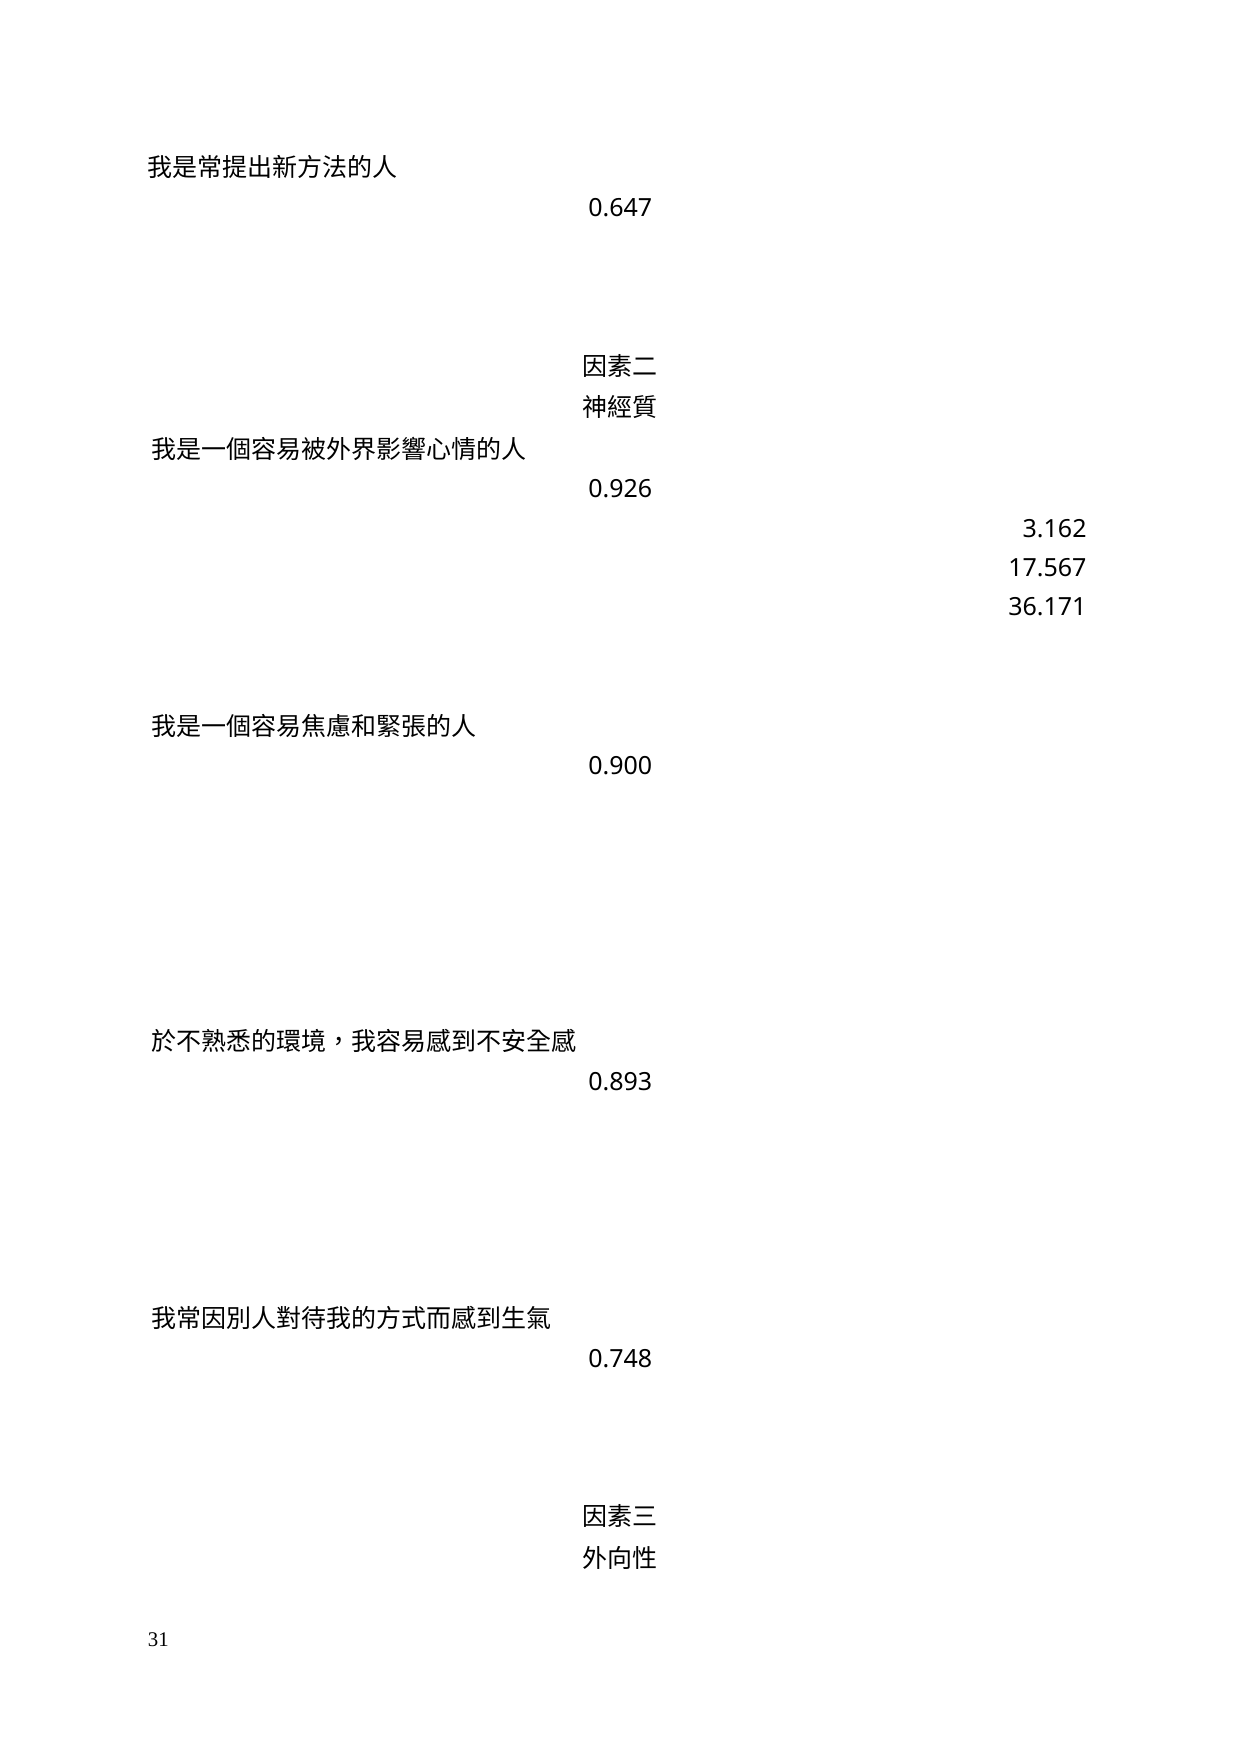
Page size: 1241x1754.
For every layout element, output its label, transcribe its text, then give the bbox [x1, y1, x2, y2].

text 我是一個容易焦慮和緊張的人 [151, 706, 1092, 742]
text 0.926 [154, 471, 1086, 505]
text 外向性 [148, 1538, 1092, 1575]
text 我是常提出新方法的人 [148, 148, 1092, 184]
text 3.162 [154, 510, 1086, 544]
text 0.900 [154, 748, 1086, 782]
text 神經質 [148, 388, 1092, 424]
text 因素二 [148, 346, 1092, 382]
text 因素三 [148, 1497, 1092, 1533]
text 0.893 [154, 1063, 1086, 1098]
text 我是一個容易被外界影響心情的人 [151, 429, 1092, 466]
text 於不熟悉的環境，我容易感到不安全感 [151, 1022, 1092, 1058]
text 我常因別人對待我的方式而感到生氣 [151, 1298, 1092, 1335]
text 36.171 [154, 588, 1086, 623]
text 0.647 [154, 189, 1086, 223]
text 0.748 [154, 1340, 1086, 1374]
text 17.567 [154, 549, 1086, 583]
